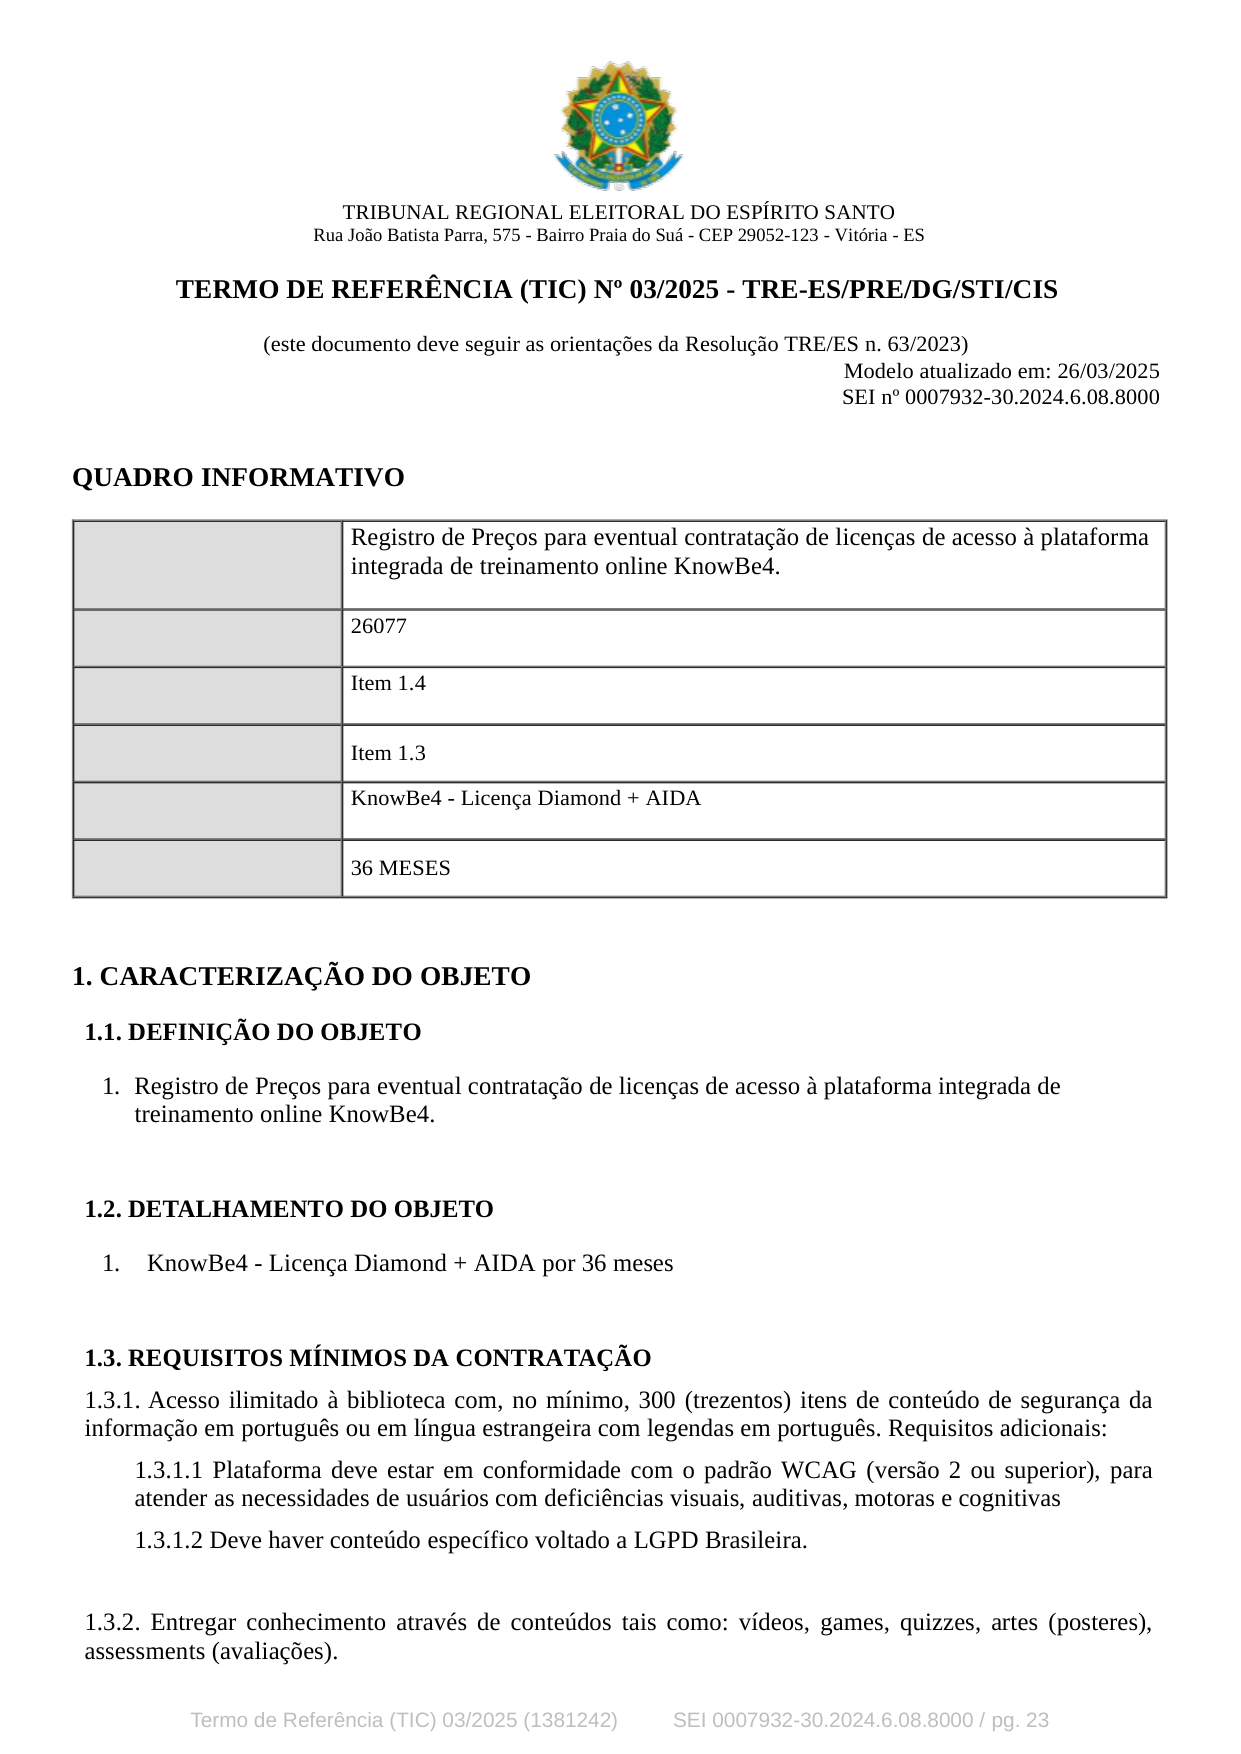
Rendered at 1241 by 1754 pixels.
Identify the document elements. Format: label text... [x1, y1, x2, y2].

text 26077 [351, 613, 1162, 638]
text 1.2. DETALHAMENTO DO OBJETO [84, 1194, 1162, 1223]
text 1.1. DEFINIÇÃO DO OBJETO [84, 1017, 1162, 1046]
text Termo de Referência (TIC) 03/2025 (1381242) SEI 0007932-30.2024.6.08.8000 / pg. 23 [190, 1708, 1162, 1732]
text TRIBUNAL REGIONAL ELEITORAL DO ESPÍRITO SANTO Rua João Batista Parra, 575 - Bairro Praia do Suá - CEP 29052-123 - Vitória - ES [313, 200, 932, 246]
text TERMO DE REFERÊNCIA (TIC) Nº 03/2025 - TRE-ES/PRE/DG/STI/CIS [176, 273, 1162, 304]
text Registro de Preços para eventual contratação de licenças de acesso à plataforma integrada de treinamento online KnowBe4. [351, 522, 1156, 580]
text 1. KnowBe4 - Licença Diamond + AIDA por 36 meses [102, 1248, 1162, 1277]
text 1.3.1.2 Deve haver conteúdo específico voltado a LGPD Brasileira. [134, 1525, 1162, 1553]
text KnowBe4 - Licença Diamond + AIDA [351, 785, 1162, 811]
text 1.3. REQUISITOS MÍNIMOS DA CONTRATAÇÃO [84, 1343, 1162, 1372]
text QUADRO INFORMATIVO [72, 461, 1162, 493]
text 36 MESES [351, 855, 1162, 881]
text 1.3.1.1 Plataforma deve estar em conformidade com o padrão WCAG (versão 2 ou superior), para atender as necessidades de usuários com deficiências visuais, auditivas, motoras e cognitivas [134, 1455, 1161, 1512]
text Item 1.4 [351, 670, 1162, 695]
text 1. Registro de Preços para eventual contratação de licenças de acesso à plataforma integrada de treinamento online KnowBe4. [102, 1071, 1069, 1128]
text Item 1.3 [351, 740, 1162, 766]
text (este documento deve seguir as orientações da Resolução TRE/ES n. 63/2023) [263, 331, 1162, 357]
text 1. CARACTERIZAÇÃO DO OBJETO [72, 960, 1162, 991]
text 1.3.2. Entregar conhecimento através de conteúdos tais como: vídeos, games, quizzes, artes (posteres), assessments (avaliações). [84, 1607, 1161, 1665]
text 1.3.1. Acesso ilimitado à biblioteca com, no mínimo, 300 (trezentos) itens de conteúdo de segurança da informação em português ou em língua estrangeira com legendas em português. Requisitos adicionais: [84, 1385, 1161, 1442]
text Modelo atualizado em: 26/03/2025 SEI nº 0007932-30.2024.6.08.8000 [835, 358, 1159, 409]
picture [552, 59, 688, 194]
